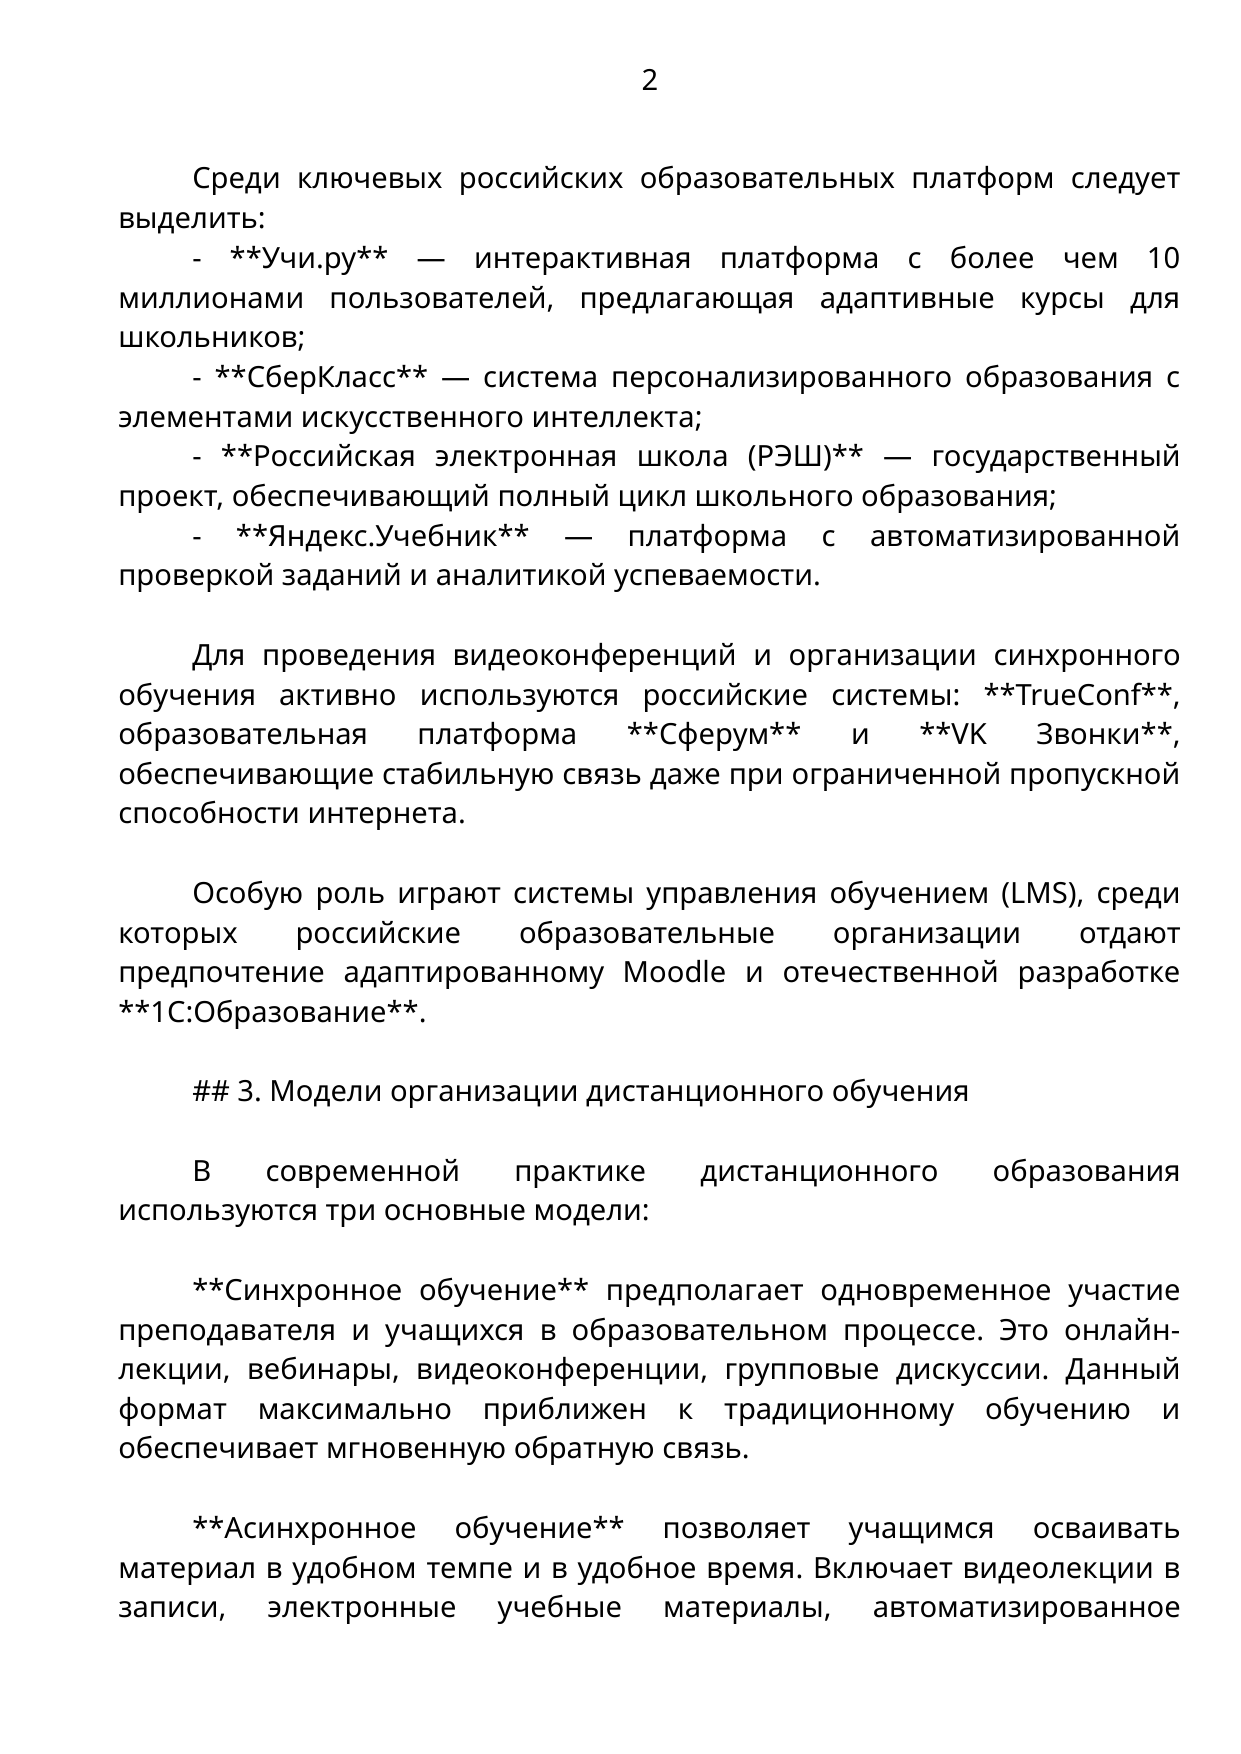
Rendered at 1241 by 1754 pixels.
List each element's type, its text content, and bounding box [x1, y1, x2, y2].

text **Асинхронное обучение** позволяет учащимся осваивать материал в удобном темпе и в удобное время. Включает видеолекции в записи, электронные учебные материалы, автоматизированное [118, 1507, 1181, 1626]
text Для проведения видеоконференций и организации синхронного обучения активно используются российские системы: **TrueConf**, образовательная платформа **Сферум** и **VK Звонки**, обеспечивающие стабильную связь даже при ограниченной пропускной способности интернета. [118, 634, 1181, 832]
text - **Учи.ру** — интерактивная платформа с более чем 10 миллионами пользователей, предлагающая адаптивные курсы для школьников; [118, 237, 1181, 356]
text В современной практике дистанционного образования используются три основные модели: [118, 1150, 1181, 1229]
text **Синхронное обучение** предполагает одновременное участие преподавателя и учащихся в образовательном процессе. Это онлайн-лекции, вебинары, видеоконференции, групповые дискуссии. Данный формат максимально приближен к традиционному обучению и обеспечивает мгновенную обратную связь. [118, 1269, 1181, 1467]
text - **Яндекс.Учебник** — платформа с автоматизированной проверкой заданий и аналитикой успеваемости. [118, 515, 1181, 594]
text Особую роль играют системы управления обучением (LMS), среди которых российские образовательные организации отдают предпочтение адаптированному Moodle и отечественной разработке **1С:Образование**. [118, 872, 1181, 1031]
text - **Российская электронная школа (РЭШ)** — государственный проект, обеспечивающий полный цикл школьного образования; [118, 436, 1181, 515]
text ## 3. Модели организации дистанционного обучения [118, 1071, 1181, 1110]
text - **СберКласс** — система персонализированного образования с элементами искусственного интеллекта; [118, 356, 1181, 436]
text Среди ключевых российских образовательных платформ следует выделить: [118, 158, 1181, 237]
